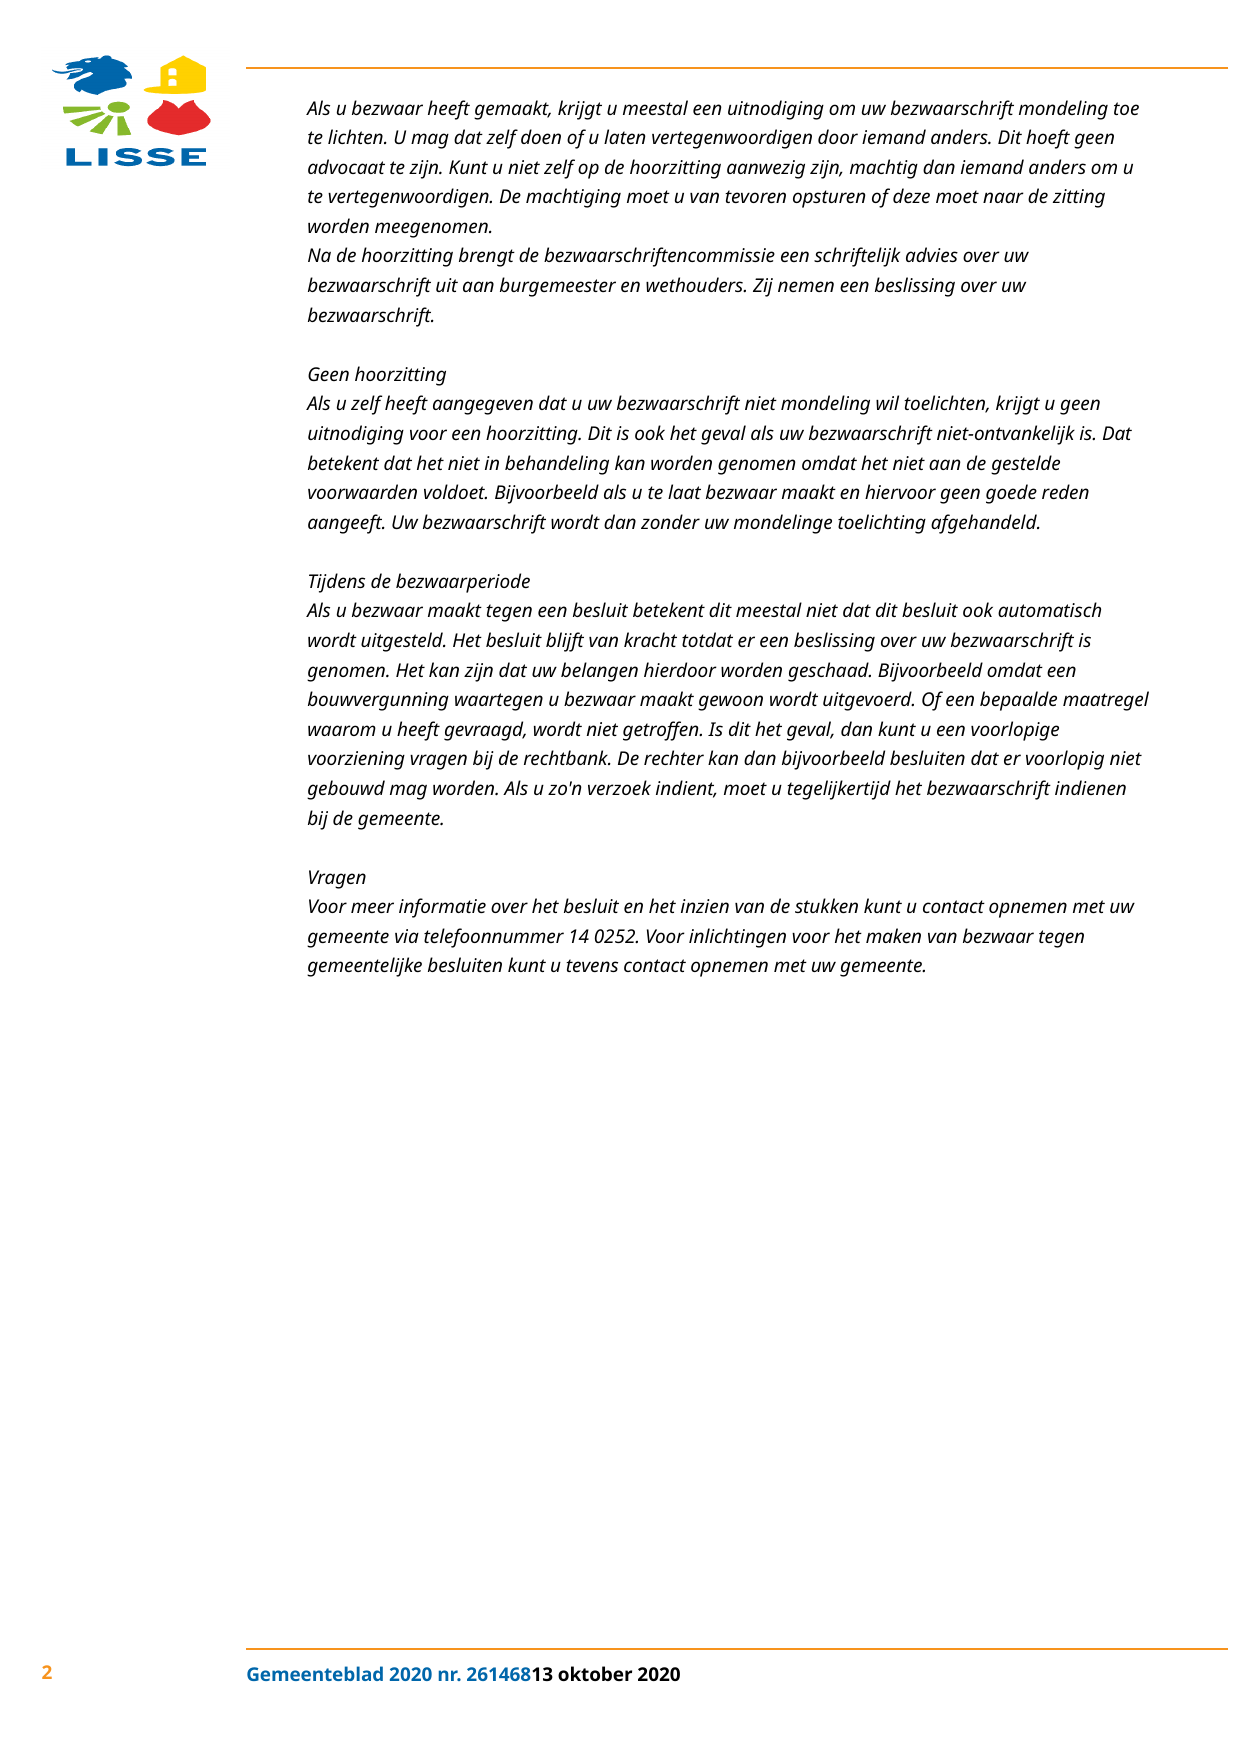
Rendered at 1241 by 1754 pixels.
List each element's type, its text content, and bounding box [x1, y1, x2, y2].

list Na de hoorzitting brengt de bezwaarschriftencommissie een schriftelijk advies over uw bezwaarschrift uit aan burgemeester en wethouders. Zij nemen een beslissing over uw bezwaarschrift. [248, 243, 1152, 328]
list Tijdens de bezwaarperiode [248, 568, 1152, 594]
list Geen hoorzitting [248, 361, 1152, 387]
picture [41, 47, 231, 172]
list Als u zelf heeft aangegeven dat u uw bezwaarschrift niet mondeling wil toelichten, krijgt u geen uitnodiging voor een hoorzitting. Dit is ook het geval als uw bezwaarschrift niet-ontvankelijk is. Dat betekent dat het niet in behandeling kan worden genomen omdat het niet aan de gestelde voorwaarden voldoet. Bijvoorbeeld als u te laat bezwaar maakt en hiervoor geen goede reden aangeeft. Uw bezwaarschrift wordt dan zonder uw mondelinge toelichting afgehandeld. [248, 391, 1152, 535]
list Voor meer informatie over het besluit en het inzien van de stukken kunt u contact opnemen met uw gemeente via telefoonnummer 14 0252. Voor inlichtingen voor het maken van bezwaar tegen gemeentelijke besluiten kunt u tevens contact opnemen met uw gemeente. [248, 893, 1152, 978]
list Als u bezwaar heeft gemaakt, krijgt u meestal een uitnodiging om uw bezwaarschrift mondeling toe te lichten. U mag dat zelf doen of u laten vertegenwoordigen door iemand anders. Dit hoeft geen advocaat te zijn. Kunt u niet zelf op de hoorzitting aanwezig zijn, machtig dan iemand anders om u te vertegenwoordigen. De machtiging moet u van tevoren opsturen of deze moet naar de zitting worden meegenomen. [248, 95, 1152, 239]
list Vragen [248, 864, 1152, 890]
list Als u bezwaar maakt tegen een besluit betekent dit meestal niet dat dit besluit ook automatisch wordt uitgesteld. Het besluit blijft van kracht totdat er een beslissing over uw bezwaarschrift is genomen. Het kan zijn dat uw belangen hierdoor worden geschaad. Bijvoorbeeld omdat een bouwvergunning waartegen u bezwaar maakt gewoon wordt uitgevoerd. Of een bepaalde maatregel waarom u heeft gevraagd, wordt niet getroffen. Is dit het geval, dan kunt u een voorlopige voorziening vragen bij de rechtbank. De rechter kan dan bijvoorbeeld besluiten dat er voorlopig niet gebouwd mag worden. Als u zo'n verzoek indient, moet u tegelijkertijd het bezwaarschrift indienen bij de gemeente. [248, 598, 1152, 831]
